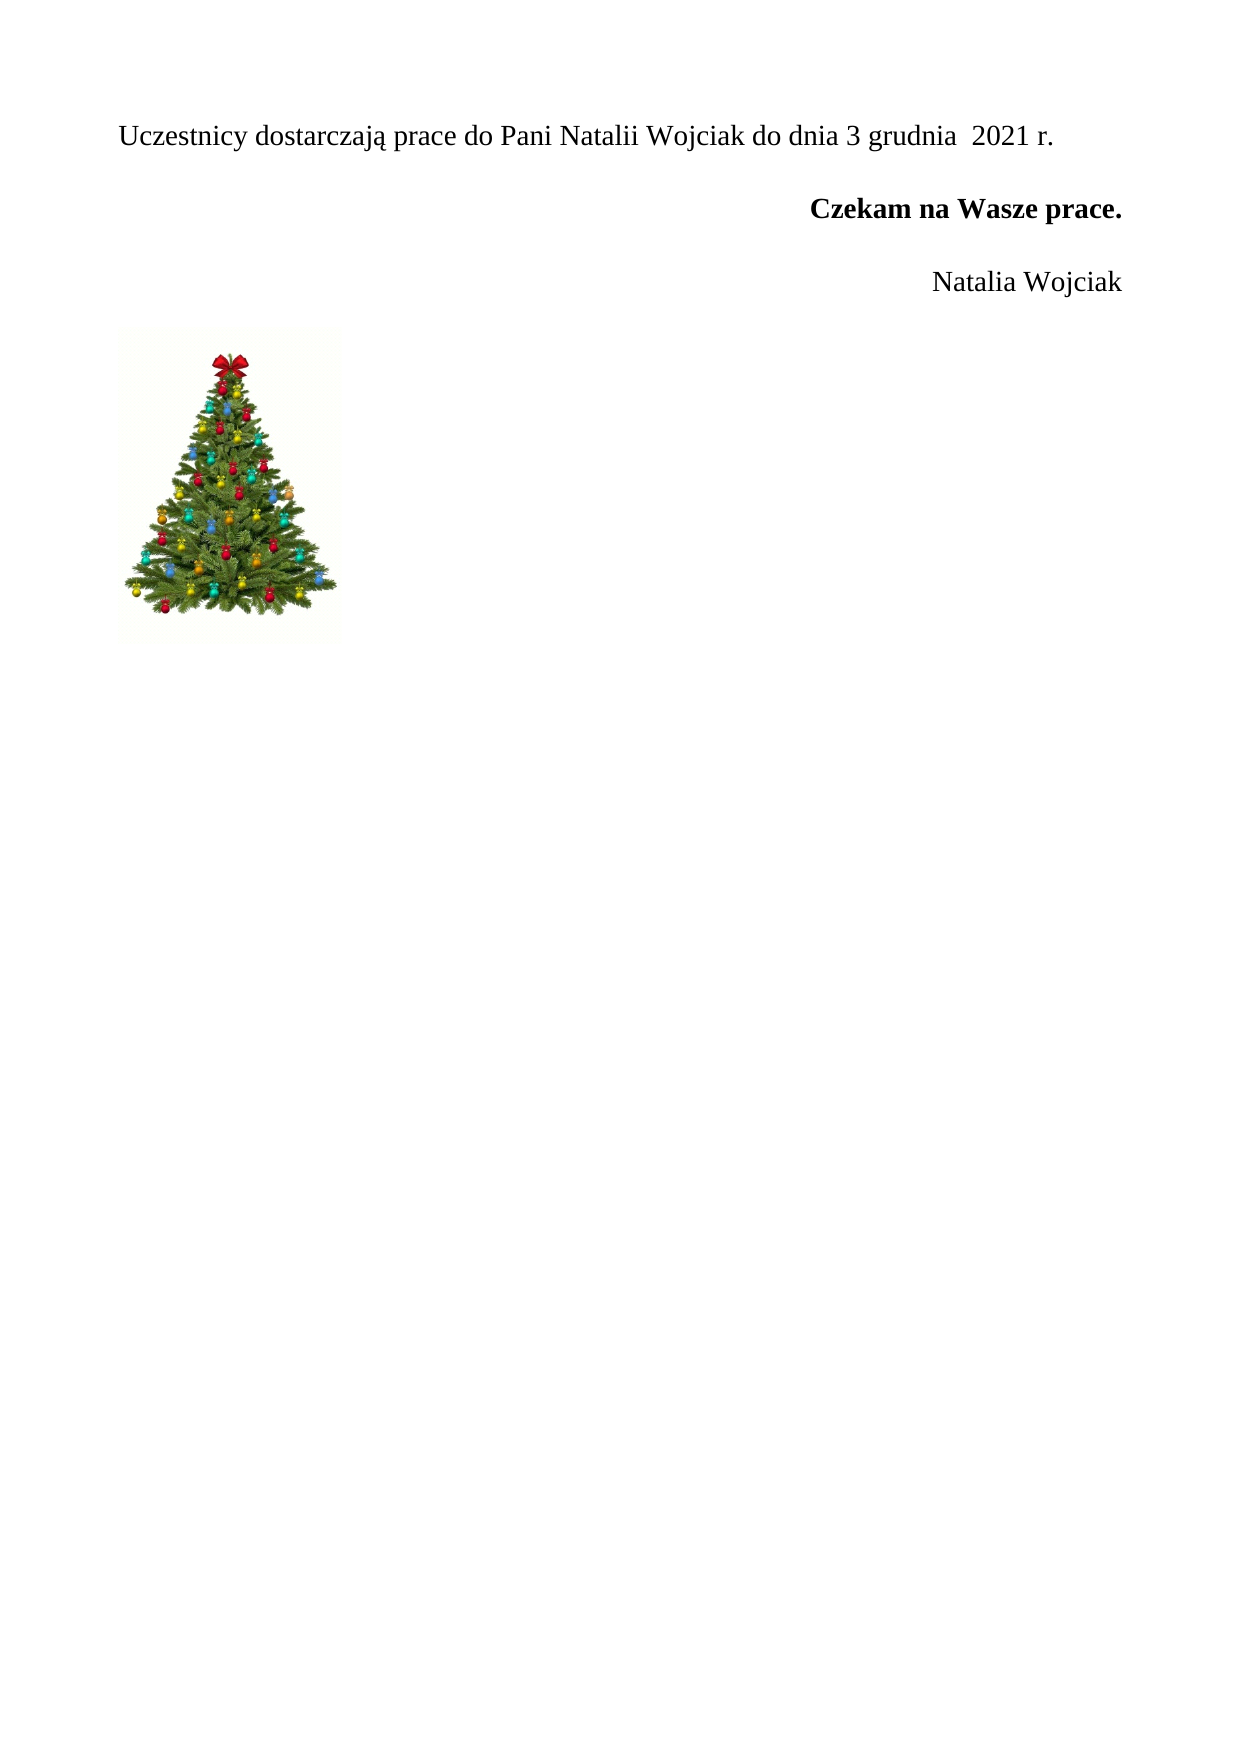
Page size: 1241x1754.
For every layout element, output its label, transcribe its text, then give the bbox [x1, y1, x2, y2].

text Czekam na Wasze prace. [118, 191, 1122, 225]
text Uczestnicy dostarczają prace do Pani Natalii Wojciak do dnia 3 grudnia 2021 r. [118, 118, 1122, 152]
text Natalia Wojciak [118, 264, 1122, 298]
